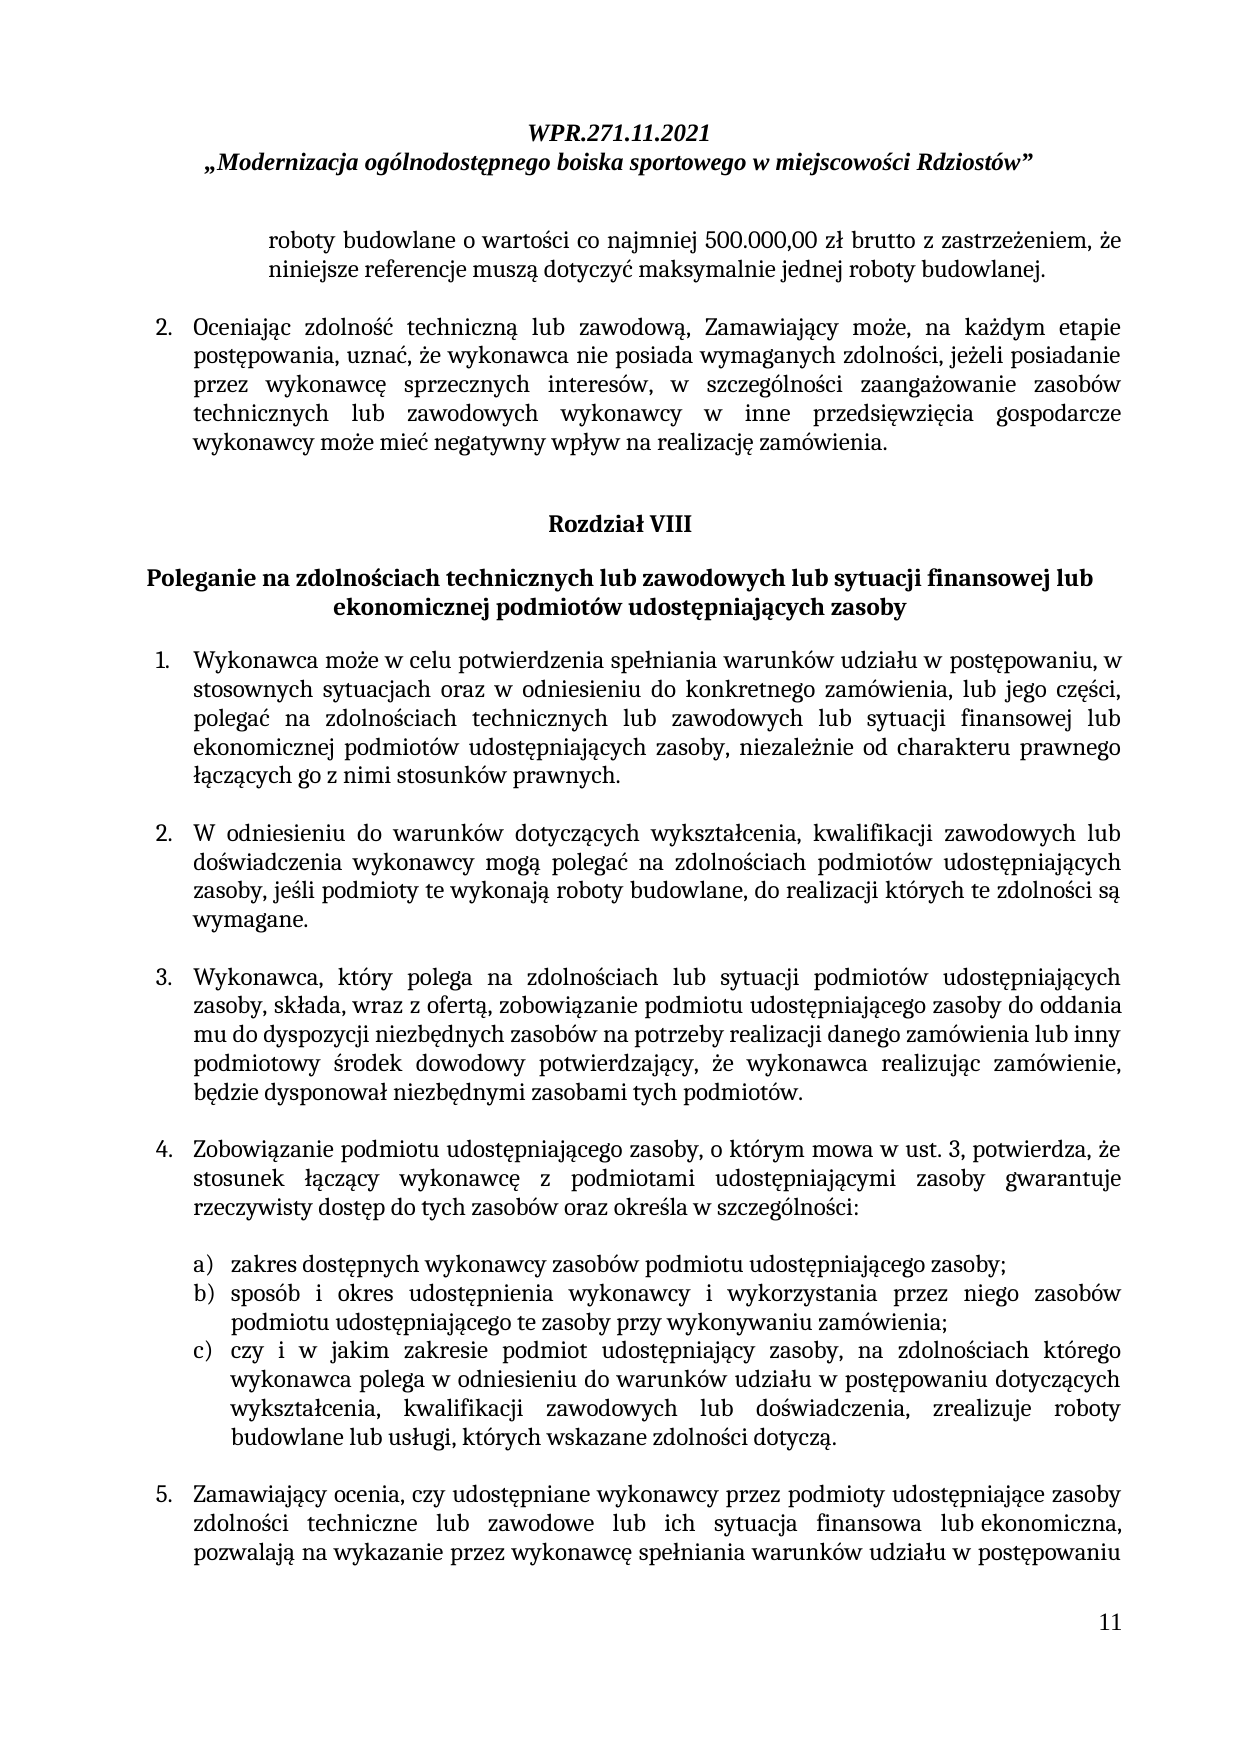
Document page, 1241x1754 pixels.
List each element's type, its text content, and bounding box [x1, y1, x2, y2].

list W odniesieniu do warunków dotyczących wykształcenia, kwalifikacji zawodowych lub doświadczenia wykonawcy mogą polegać na zdolnościach podmiotów udostępniających zasoby, jeśli podmioty te wykonają roboty budowlane, do realizacji których te zdolności są wymagane. [156, 819, 1122, 934]
list Wykonawca, który polega na zdolnościach lub sytuacji podmiotów udostępniających zasoby, składa, wraz z ofertą, zobowiązanie podmiotu udostępniającego zasoby do oddania mu do dyspozycji niezbędnych zasobów na potrzeby realizacji danego zamówienia lub inny podmiotowy środek dowodowy potwierdzający, że wykonawca realizując zamówienie, będzie dysponował niezbędnymi zasobami tych podmiotów. [156, 963, 1122, 1106]
list Zobowiązanie podmiotu udostępniającego zasoby, o którym mowa w ust. 3, potwierdza, że stosunek łączący wykonawcę z podmiotami udostępniającymi zasoby gwarantuje rzeczywisty dostęp do tych zasobów oraz określa w szczególności: [156, 1135, 1122, 1221]
list Zamawiający ocenia, czy udostępniane wykonawcy przez podmioty udostępniające zasoby zdolności techniczne lub zawodowe lub ich sytuacja finansowa lub ekonomiczna, pozwalają na wykazanie przez wykonawcę spełniania warunków udziału w postępowaniu [156, 1480, 1122, 1566]
list zakres dostępnych wykonawcy zasobów podmiotu udostępniającego zasoby; [193, 1250, 1122, 1279]
list sposób i okres udostępnienia wykonawcy i wykorzystania przez niego zasobów podmiotu udostępniającego te zasoby przy wykonywaniu zamówienia; [193, 1279, 1122, 1336]
list czy i w jakim zakresie podmiot udostępniający zasoby, na zdolnościach którego wykonawca polega w odniesieniu do warunków udziału w postępowaniu dotyczących wykształcenia, kwalifikacji zawodowych lub doświadczenia, zrealizuje roboty budowlane lub usługi, których wskazane zdolności dotyczą. [193, 1336, 1122, 1451]
list Wykonawca może w celu potwierdzenia spełniania warunków udziału w postępowaniu, w stosownych sytuacjach oraz w odniesieniu do konkretnego zamówienia, lub jego części, polegać na zdolnościach technicznych lub zawodowych lub sytuacji finansowej lub ekonomicznej podmiotów udostępniających zasoby, niezależnie od charakteru prawnego łączących go z nimi stosunków prawnych. [156, 646, 1122, 790]
list Oceniając zdolność techniczną lub zawodową, Zamawiający może, na każdym etapie postępowania, uznać, że wykonawca nie posiada wymaganych zdolności, jeżeli posiadanie przez wykonawcę sprzecznych interesów, w szczególności zaangażowanie zasobów technicznych lub zawodowych wykonawcy w inne przedsięwzięcia gospodarcze wykonawcy może mieć negatywny wpływ na realizację zamówienia. [156, 313, 1122, 456]
text Rozdział VIII [118, 510, 1122, 539]
list roboty budowlane o wartości co najmniej 500.000,00 zł brutto z zastrzeżeniem, że niniejsze referencje muszą dotyczyć maksymalnie jednej roboty budowlanej. [231, 226, 1122, 284]
text Poleganie na zdolnościach technicznych lub zawodowych lub sytuacji finansowej lub ekonomicznej podmiotów udostępniających zasoby [118, 564, 1122, 621]
